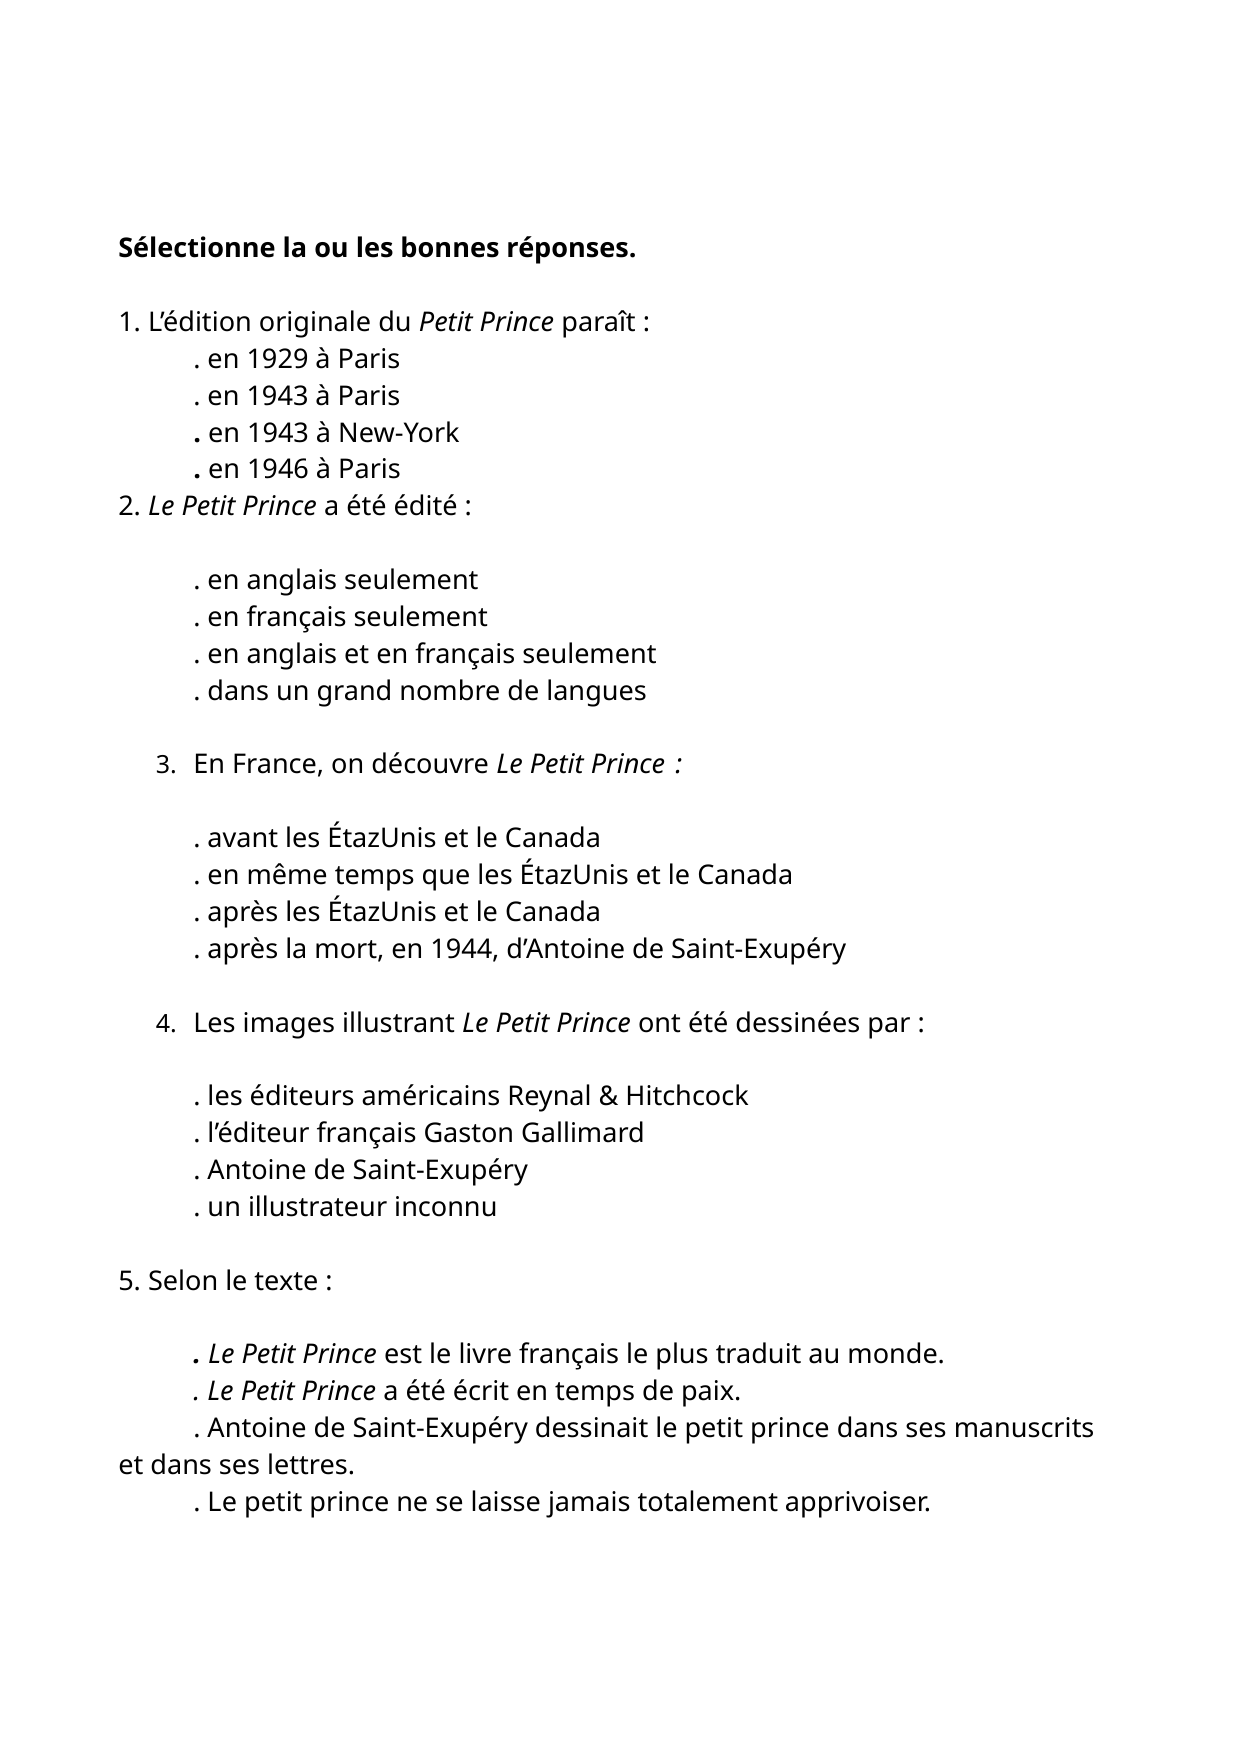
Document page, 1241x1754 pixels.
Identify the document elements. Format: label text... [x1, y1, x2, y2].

text . avant les ÉtazUnis et le Canada [118, 819, 1122, 856]
list En France, on découvre Le Petit Prince : [156, 745, 1122, 782]
text 2. Le Petit Prince a été édité : [118, 487, 1122, 524]
text . Le Petit Prince est le livre français le plus traduit au monde. [118, 1335, 1122, 1372]
text . Antoine de Saint-Exupéry dessinait le petit prince dans ses manuscrits et dans ses lettres. [118, 1409, 1122, 1482]
text . Le Petit Prince a été écrit en temps de paix. [118, 1372, 1122, 1409]
text . l’éditeur français Gaston Gallimard [118, 1114, 1122, 1151]
text . en anglais seulement [118, 561, 1122, 597]
text . en 1946 à Paris [118, 450, 1122, 487]
text . les éditeurs américains Reynal & Hitchcock [118, 1077, 1122, 1114]
text Sélectionne la ou les bonnes réponses. [118, 229, 1122, 266]
text . Le petit prince ne se laisse jamais totalement apprivoiser. [118, 1482, 1122, 1519]
text . en 1929 à Paris [118, 339, 1122, 376]
text . Antoine de Saint-Exupéry [118, 1151, 1122, 1187]
text . dans un grand nombre de langues [118, 671, 1122, 708]
text . en anglais et en français seulement [118, 634, 1122, 671]
text . en 1943 à Paris [118, 376, 1122, 413]
list Les images illustrant Le Petit Prince ont été dessinées par : [156, 1003, 1122, 1040]
text . un illustrateur inconnu [118, 1187, 1122, 1224]
text . en français seulement [118, 597, 1122, 634]
text . après les ÉtazUnis et le Canada [118, 892, 1122, 929]
text 5. Selon le texte : [118, 1261, 1122, 1298]
text . en 1943 à New-York [118, 413, 1122, 450]
text . après la mort, en 1944, d’Antoine de Saint-Exupéry [118, 929, 1122, 966]
text . en même temps que les ÉtazUnis et le Canada [118, 856, 1122, 892]
text 1. L’édition originale du Petit Prince paraît : [118, 302, 1122, 339]
